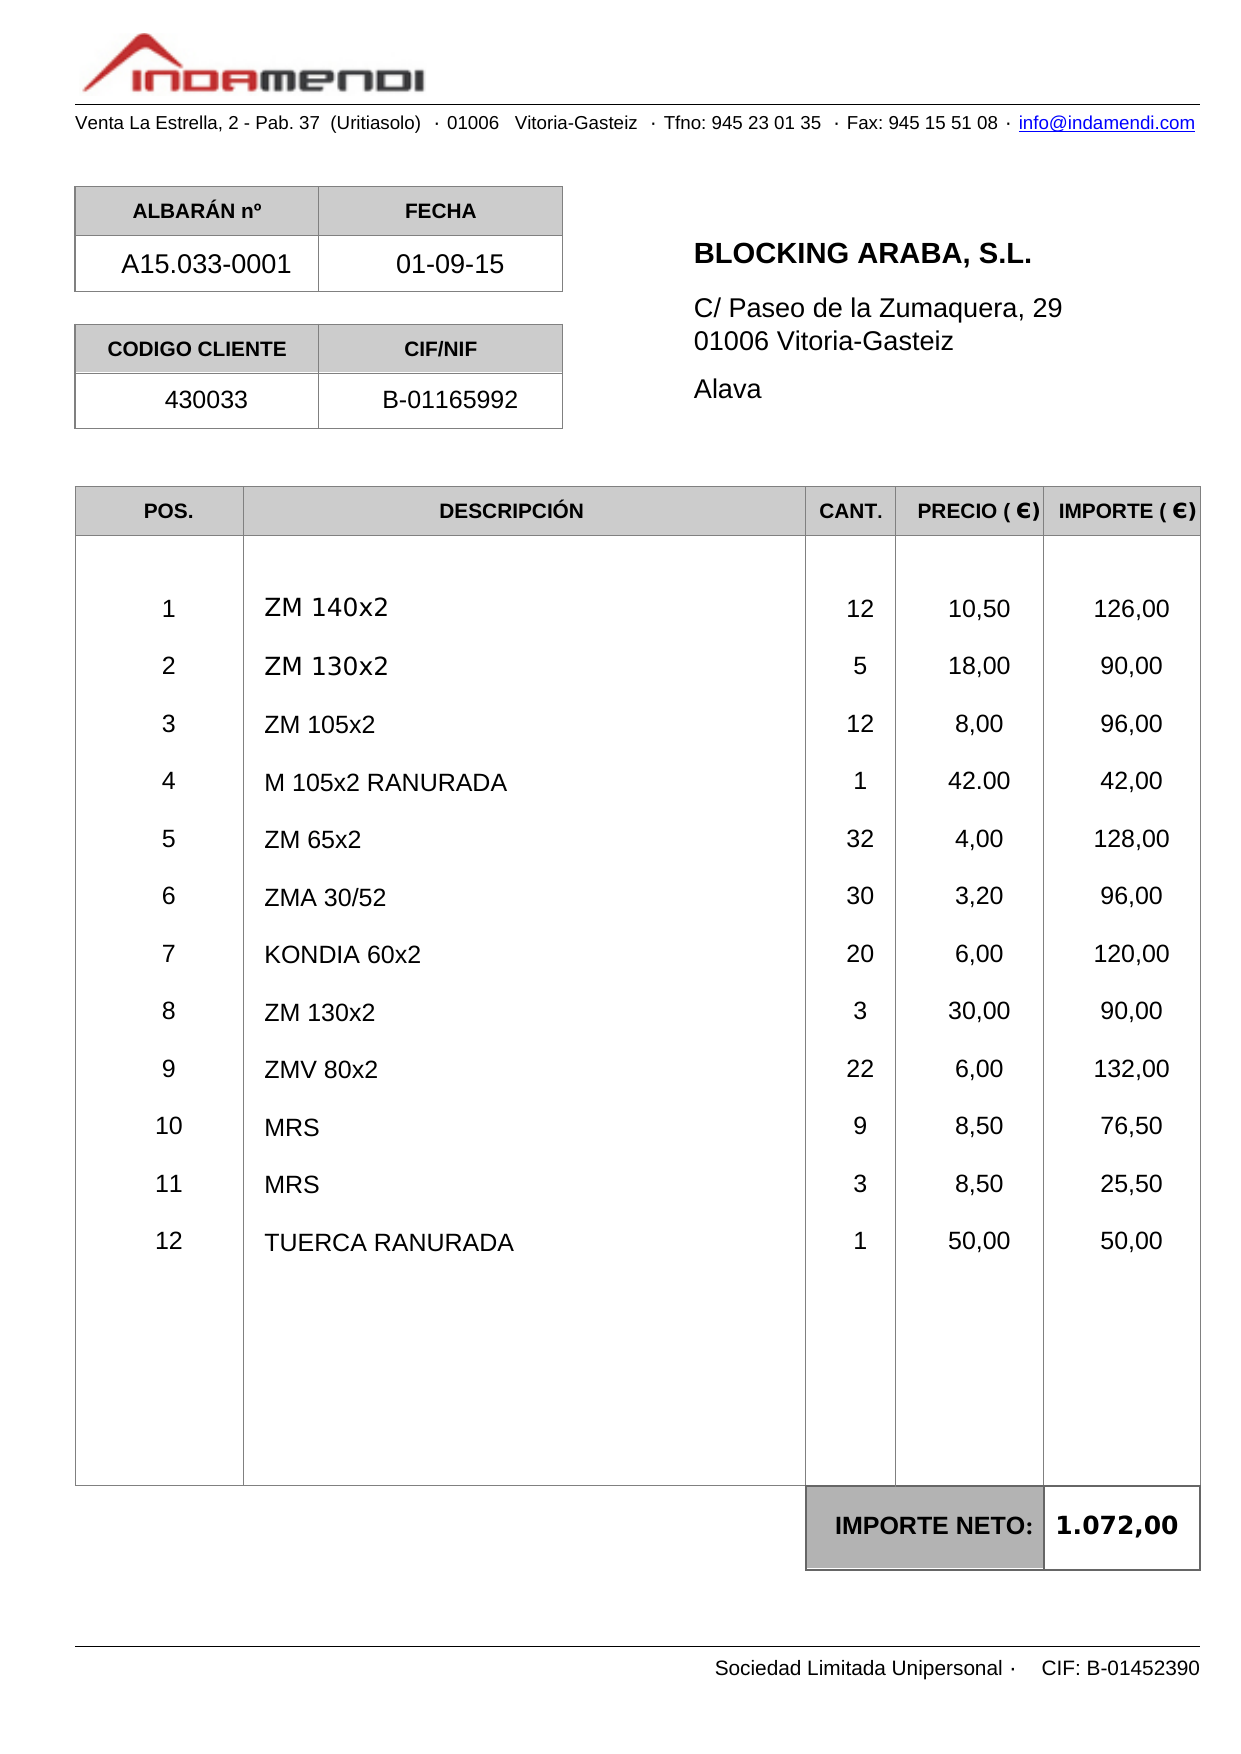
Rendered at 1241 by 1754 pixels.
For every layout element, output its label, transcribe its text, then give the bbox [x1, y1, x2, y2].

table_cell IMPORTE NETO: [807, 1487, 1043, 1568]
table_header ALBARÁN nº [76, 187, 318, 235]
table_header [563, 186, 1200, 235]
table_header PRECIO ( Є) [896, 487, 1043, 535]
table_cell 1.072,00 [1045, 1487, 1199, 1568]
table_cell CODIGO CLIENTE [76, 325, 318, 372]
table_header IMPORTE ( Є) [1044, 487, 1200, 535]
table_cell B-01165992 [319, 374, 562, 427]
table_header CANT. [806, 487, 895, 535]
table_cell C/ Paseo de la Zumaquera, 29 [563, 291, 1200, 323]
table_cell Alava [563, 373, 1200, 427]
picture [79, 33, 428, 96]
table_cell 430033 [76, 374, 318, 427]
table_cell 12 5 12 1 32 30 20 3 22 9 3 1 [806, 536, 895, 1485]
table_cell 126,00 90,00 96,00 42,00 128,00 96,00 120,00 90,00 132,00 76,50 25,50 50,00 [1044, 536, 1200, 1485]
table_header DESCRIPCIÓN [244, 487, 805, 535]
table_cell CIF/NIF [319, 325, 562, 372]
table_header FECHA [319, 187, 562, 235]
table_cell BLOCKING ARABA, S.L. [563, 235, 1200, 291]
table_cell 10,50 18,00 8,00 42.00 4,00 3,20 6,00 30,00 6,00 8,50 8,50 50,00 [896, 536, 1043, 1485]
table_cell A15.033-0001 [76, 236, 318, 291]
table_cell 01006 Vitoria-Gasteiz [563, 324, 1200, 372]
table_cell [75, 292, 319, 323]
table_cell ZM 140x2 ZM 130x2 ZM 105x2 M 105x2 RANURADA ZM 65x2 ZMA 30/52 KONDIA 60x2 ZM 130x2 ZMV 80x2 MRS MRS TUERCA RANURADA [244, 536, 805, 1485]
table_header POS. [76, 487, 243, 535]
table_cell 1 2 3 4 5 6 7 8 9 10 11 12 [76, 536, 243, 1485]
table_cell 01-09-15 [319, 236, 562, 291]
table_cell [319, 292, 562, 323]
table_cell [75, 1486, 805, 1568]
